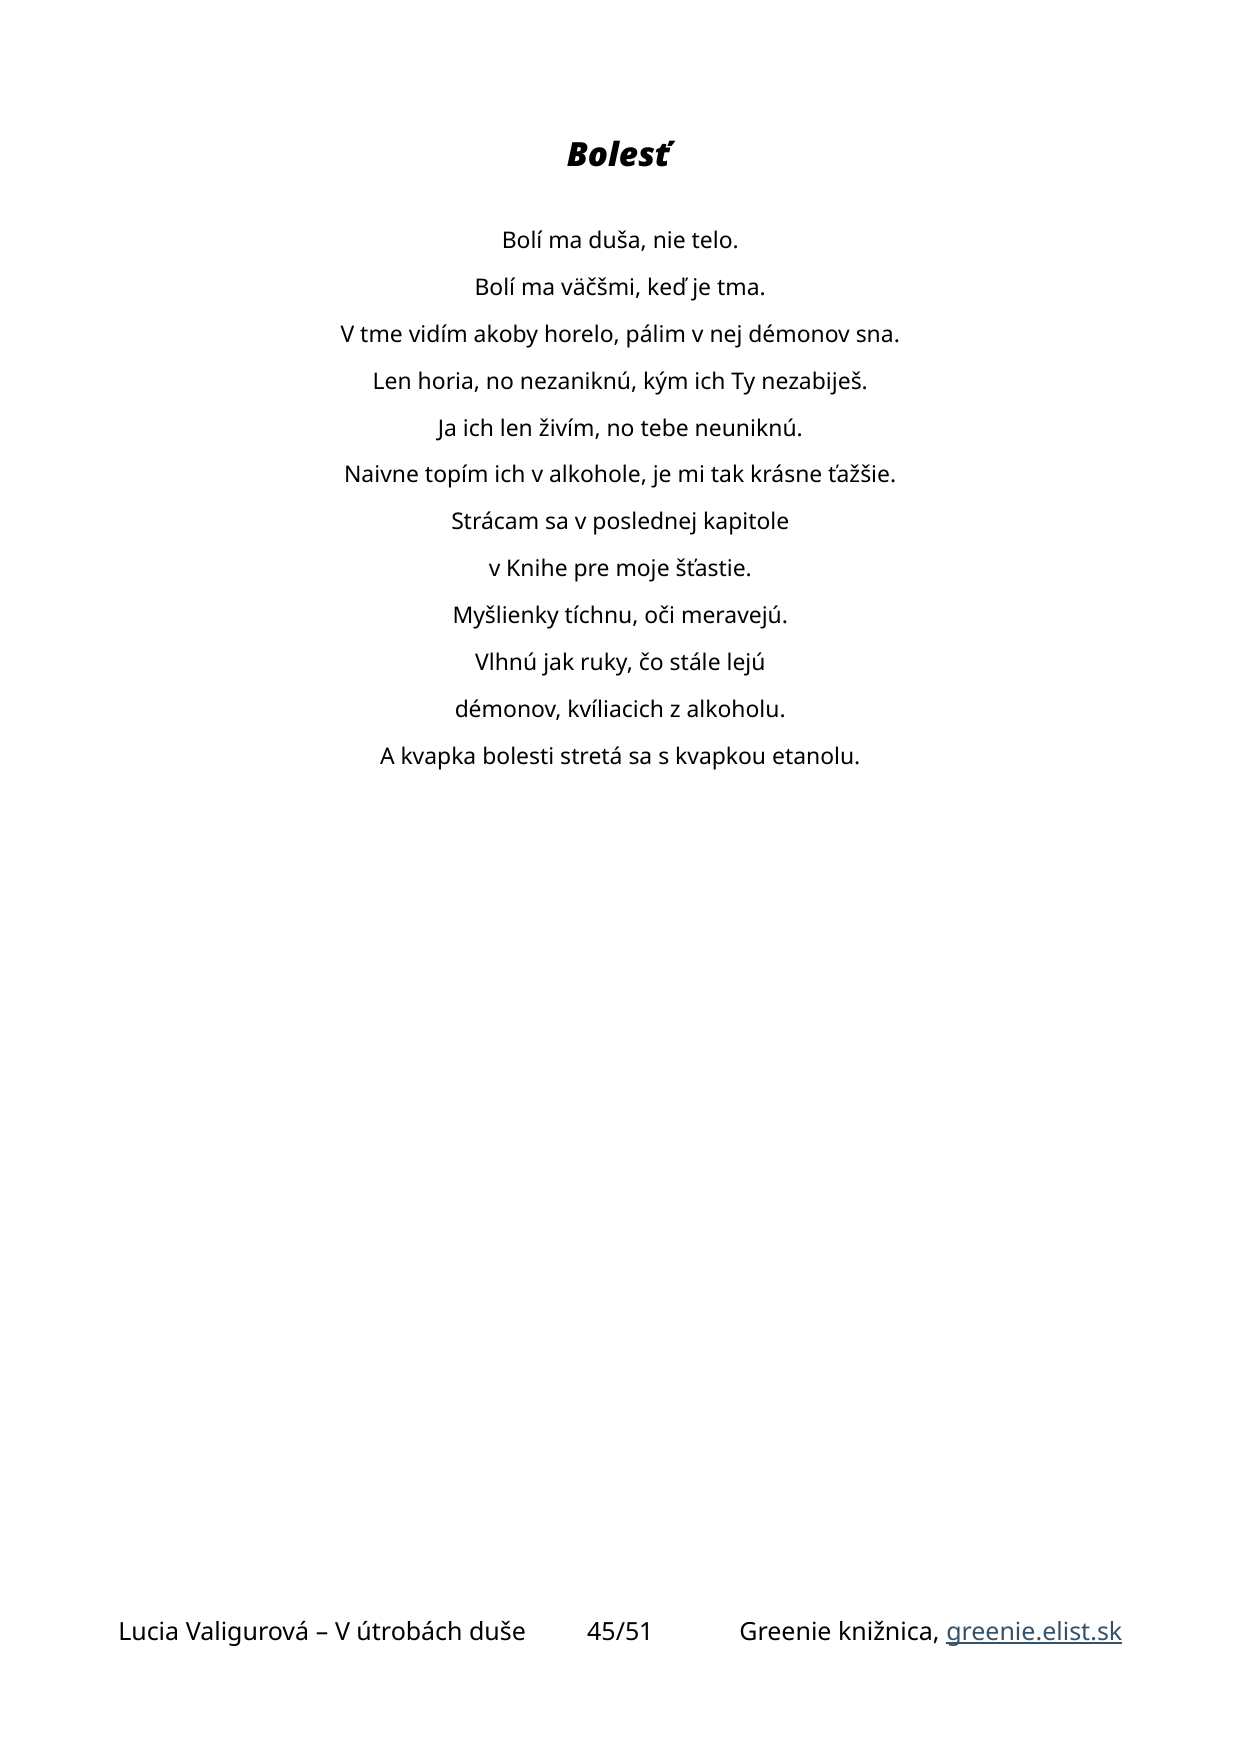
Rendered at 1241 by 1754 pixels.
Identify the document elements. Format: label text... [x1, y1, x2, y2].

subtitle Bolesť [106, 131, 1134, 176]
text V tme vidím akoby horelo, pálim v nej démonov sna. [106, 318, 1134, 349]
text v Knihe pre moje šťastie. [106, 552, 1134, 583]
text A kvapka bolesti stretá sa s kvapkou etanolu. [106, 739, 1134, 771]
text Bolí ma väčšmi, keď je tma. [106, 271, 1134, 302]
text Bolí ma duša, nie telo. [106, 224, 1134, 255]
text Ja ich len živím, no tebe neuniknú. [106, 411, 1134, 443]
text Len horia, no nezaniknú, kým ich Ty nezabiješ. [106, 364, 1134, 396]
text Vlhnú jak ruky, čo stále lejú [106, 646, 1134, 677]
text démonov, kvíliacich z alkoholu. [106, 693, 1134, 724]
text Naivne topím ich v alkohole, je mi tak krásne ťažšie. [106, 458, 1134, 489]
text Myšlienky tíchnu, oči meravejú. [106, 599, 1134, 630]
text Strácam sa v poslednej kapitole [106, 505, 1134, 536]
